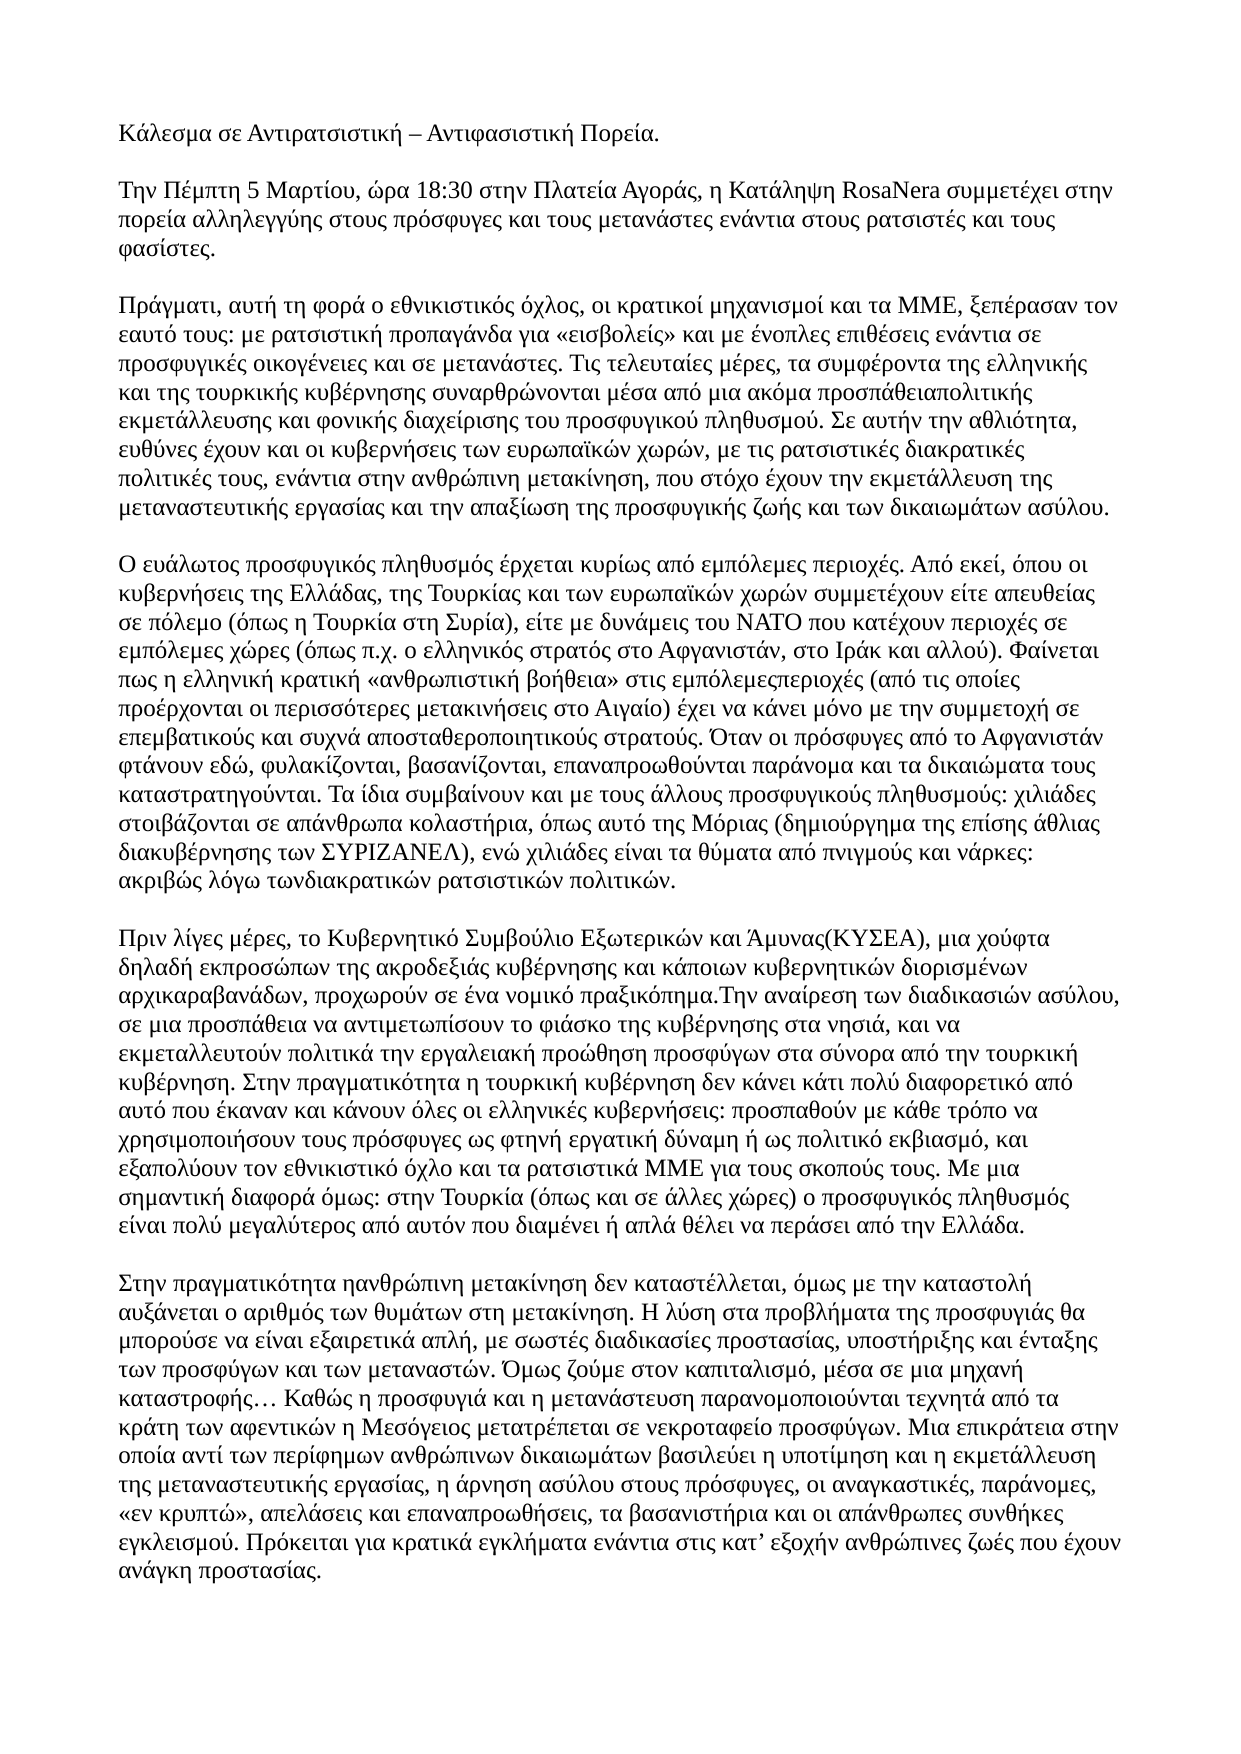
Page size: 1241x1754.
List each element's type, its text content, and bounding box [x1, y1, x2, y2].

text Πριν λίγες μέρες, το Κυβερνητικό Συμβούλιο Εξωτερικών και Άμυνας(ΚΥΣΕΑ), μια χούφτα δηλαδή εκπροσώπων της ακροδεξιάς κυβέρνησης και κάποιων κυβερνητικών διορισμένων αρχικαραβανάδων, προχωρούν σε ένα νομικό πραξικόπημα.Την αναίρεση των διαδικασιών ασύλου, σε μια προσπάθεια να αντιμετωπίσουν το φιάσκο της κυβέρνησης στα νησιά, και να εκμεταλλευτούν πολιτικά την εργαλειακή προώθηση προσφύγων στα σύνορα από την τουρκική κυβέρνηση. Στην πραγματικότητα η τουρκική κυβέρνηση δεν κάνει κάτι πολύ διαφορετικό από αυτό που έκαναν και κάνουν όλες οι ελληνικές κυβερνήσεις: προσπαθούν με κάθε τρόπο να χρησιμοποιήσουν τους πρόσφυγες ως φτηνή εργατική δύναμη ή ως πολιτικό εκβιασμό, και εξαπολύουν τον εθνικιστικό όχλο και τα ρατσιστικά ΜΜΕ για τους σκοπούς τους. Με μια σημαντική διαφορά όμως: στην Τουρκία (όπως και σε άλλες χώρες) ο προσφυγικός πληθυσμός είναι πολύ μεγαλύτερος από αυτόν που διαμένει ή απλά θέλει να περάσει από την Ελλάδα. [118, 923, 1122, 1239]
text Ο ευάλωτος προσφυγικός πληθυσμός έρχεται κυρίως από εμπόλεμες περιοχές. Από εκεί, όπου οι κυβερνήσεις της Ελλάδας, της Τουρκίας και των ευρωπαϊκών χωρών συμμετέχουν είτε απευθείας σε πόλεμο (όπως η Τουρκία στη Συρία), είτε με δυνάμεις του ΝΑΤΟ που κατέχουν περιοχές σε εμπόλεμες χώρες (όπως π.χ. ο ελληνικός στρατός στο Αφγανιστάν, στο Ιράκ και αλλού). Φαίνεται πως η ελληνική κρατική «ανθρωπιστική βοήθεια» στις εμπόλεμεςπεριοχές (από τις οποίες προέρχονται οι περισσότερες μετακινήσεις στο Αιγαίο) έχει να κάνει μόνο με την συμμετοχή σε επεμβατικούς και συχνά αποσταθεροποιητικούς στρατούς. Όταν οι πρόσφυγες από το Αφγανιστάν φτάνουν εδώ, φυλακίζονται, βασανίζονται, επαναπροωθούνται παράνομα και τα δικαιώματα τους καταστρατηγούνται. Τα ίδια συμβαίνουν και με τους άλλους προσφυγικούς πληθυσμούς: χιλιάδες στοιβάζονται σε απάνθρωπα κολαστήρια, όπως αυτό της Μόριας (δημιούργημα της επίσης άθλιας διακυβέρνησης των ΣΥΡΙΖΑΝΕΛ), ενώ χιλιάδες είναι τα θύματα από πνιγμούς και νάρκες: ακριβώς λόγω τωνδιακρατικών ρατσιστικών πολιτικών. [118, 549, 1122, 894]
text Στην πραγματικότητα ηανθρώπινη μετακίνηση δεν καταστέλλεται, όμως με την καταστολή αυξάνεται ο αριθμός των θυμάτων στη μετακίνηση. Η λύση στα προβλήματα της προσφυγιάς θα μπορούσε να είναι εξαιρετικά απλή, με σωστές διαδικασίες προστασίας, υποστήριξης και ένταξης των προσφύγων και των μεταναστών. Όμως ζούμε στον καπιταλισμό, μέσα σε μια μηχανή καταστροφής… Καθώς η προσφυγιά και η μετανάστευση παρανομοποιούνται τεχνητά από τα κράτη των αφεντικών η Μεσόγειος μετατρέπεται σε νεκροταφείο προσφύγων. Μια επικράτεια στην οποία αντί των περίφημων ανθρώπινων δικαιωμάτων βασιλεύει η υποτίμηση και η εκμετάλλευση της μεταναστευτικής εργασίας, η άρνηση ασύλου στους πρόσφυγες, οι αναγκαστικές, παράνομες, «εν κρυπτώ», απελάσεις και επαναπροωθήσεις, τα βασανιστήρια και οι απάνθρωπες συνθήκες εγκλεισμού. Πρόκειται για κρατικά εγκλήματα ενάντια στις κατ’ εξοχήν ανθρώπινες ζωές που έχουν ανάγκη προστασίας. [118, 1268, 1122, 1584]
text Πράγματι, αυτή τη φορά ο εθνικιστικός όχλος, οι κρατικοί μηχανισμοί και τα ΜΜΕ, ξεπέρασαν τον εαυτό τους: με ρατσιστική προπαγάνδα για «εισβολείς» και με ένοπλες επιθέσεις ενάντια σε προσφυγικές οικογένειες και σε μετανάστες. Τις τελευταίες μέρες, τα συμφέροντα της ελληνικής και της τουρκικής κυβέρνησης συναρθρώνονται μέσα από μια ακόμα προσπάθειαπολιτικής εκμετάλλευσης και φονικής διαχείρισης του προσφυγικού πληθυσμού. Σε αυτήν την αθλιότητα, ευθύνες έχουν και οι κυβερνήσεις των ευρωπαϊκών χωρών, με τις ρατσιστικές διακρατικές πολιτικές τους, ενάντια στην ανθρώπινη μετακίνηση, που στόχο έχουν την εκμετάλλευση της μεταναστευτικής εργασίας και την απαξίωση της προσφυγικής ζωής και των δικαιωμάτων ασύλου. [118, 291, 1122, 521]
text Την Πέμπτη 5 Μαρτίου, ώρα 18:30 στην Πλατεία Αγοράς, η Κατάληψη RosaNera συμμετέχει στην πορεία αλληλεγγύης στους πρόσφυγες και τους μετανάστες ενάντια στους ρατσιστές και τους φασίστες. [118, 176, 1122, 262]
text Kάλεσμα σε Αντιρατσιστική – Αντιφασιστική Πορεία. [118, 118, 1122, 147]
